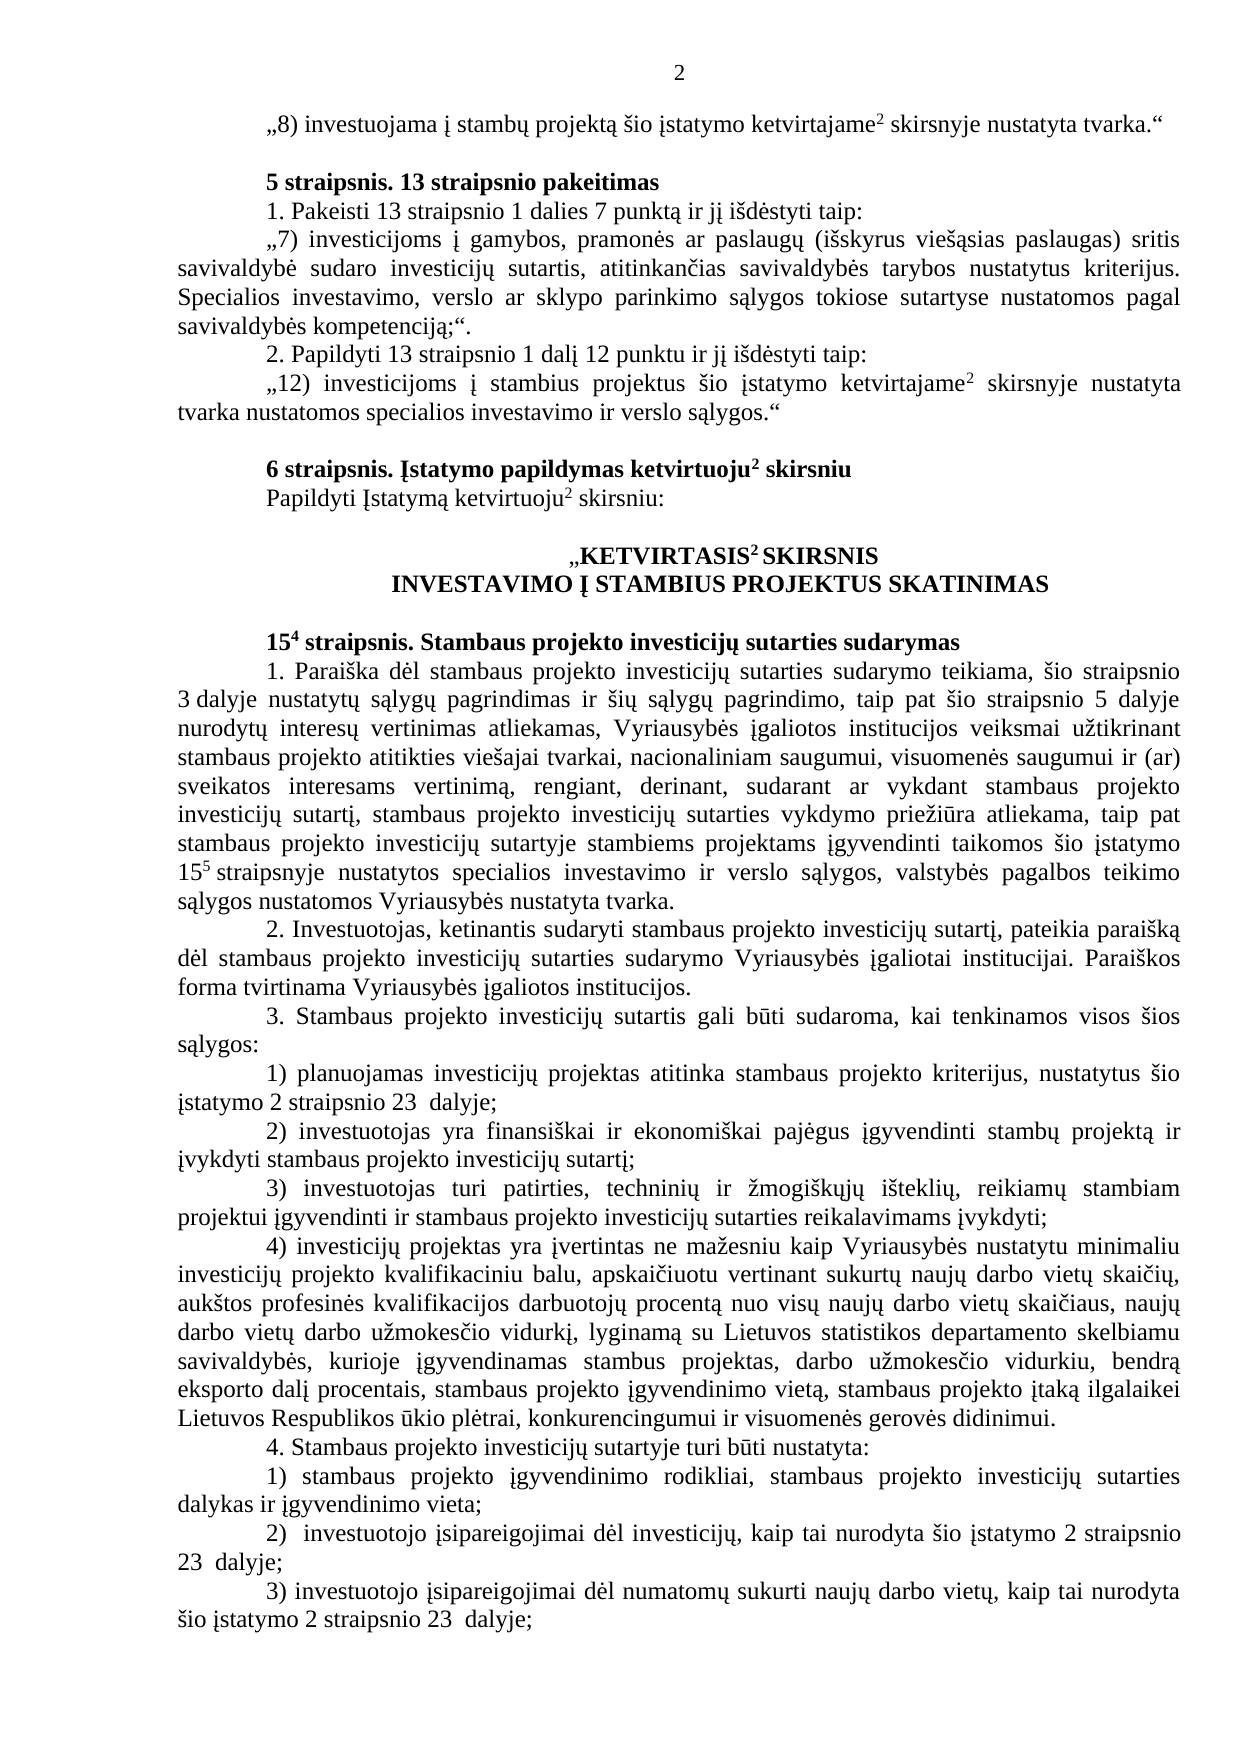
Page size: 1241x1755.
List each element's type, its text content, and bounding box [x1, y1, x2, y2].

text 2) investuotojo įsipareigojimai dėl investicijų, kaip tai nurodyta šio įstatymo 2 straipsnio 23 dalyje; [177, 1518, 1181, 1576]
text 2. Papildyti 13 straipsnio 1 dalį 12 punktu ir jį išdėstyti taip: [177, 339, 1181, 368]
text 3) investuotojo įsipareigojimai dėl numatomų sukurti naujų darbo vietų, kaip tai nurodyta šio įstatymo 2 straipsnio 23 dalyje; [177, 1576, 1181, 1633]
text 1) stambaus projekto įgyvendinimo rodikliai, stambaus projekto investicijų sutarties dalykas ir įgyvendinimo vieta; [177, 1461, 1181, 1518]
text 3) investuotojas turi patirties, techninių ir žmogiškųjų išteklių, reikiamų stambiam projektui įgyvendinti ir stambaus projekto investicijų sutarties reikalavimams įvykdyti; [177, 1173, 1181, 1231]
text 4. Stambaus projekto investicijų sutartyje turi būti nustatyta: [177, 1432, 1181, 1461]
text 4) investicijų projektas yra įvertintas ne mažesniu kaip Vyriausybės nustatytu minimaliu investicijų projekto kvalifikaciniu balu, apskaičiuotu vertinant sukurtų naujų darbo vietų skaičių, aukštos profesinės kvalifikacijos darbuotojų procentą nuo visų naujų darbo vietų skaičiaus, naujų darbo vietų darbo užmokesčio vidurkį, lyginamą su Lietuvos statistikos departamento skelbiamu savivaldybės, kurioje įgyvendinamas stambus projektas, darbo užmokesčio vidurkiu, bendrą eksporto dalį procentais, stambaus projekto įgyvendinimo vietą, stambaus projekto įtaką ilgalaikei Lietuvos Respublikos ūkio plėtrai, konkurencingumui ir visuomenės gerovės didinimui. [177, 1231, 1181, 1432]
text 154 straipsnis. Stambaus projekto investicijų sutarties sudarymas [177, 627, 1181, 656]
text 5 straipsnis. 13 straipsnio pakeitimas [177, 167, 1181, 196]
text Papildyti Įstatymą ketvirtuoju2 skirsniu: [177, 483, 1181, 512]
text 2. Investuotojas, ketinantis sudaryti stambaus projekto investicijų sutartį, pateikia paraišką dėl stambaus projekto investicijų sutarties sudarymo Vyriausybės įgaliotai institucijai. Paraiškos forma tvirtinama Vyriausybės įgaliotos institucijos. [177, 914, 1181, 1001]
text „KETVIRTASIS2 SKIRSNIS [177, 541, 1181, 569]
text 6 straipsnis. Įstatymo papildymas ketvirtuoju2 skirsniu [177, 454, 1181, 483]
text INVESTAVIMO Į STAMBIUS PROJEKTUS SKATINIMAS [177, 569, 1181, 598]
text 2) investuotojas yra finansiškai ir ekonomiškai pajėgus įgyvendinti stambų projektą ir įvykdyti stambaus projekto investicijų sutartį; [177, 1116, 1181, 1173]
text 1. Pakeisti 13 straipsnio 1 dalies 7 punktą ir jį išdėstyti taip: [177, 196, 1181, 224]
text 3. Stambaus projekto investicijų sutartis gali būti sudaroma, kai tenkinamos visos šios sąlygos: [177, 1001, 1181, 1058]
text „12) investicijoms į stambius projektus šio įstatymo ketvirtajame2 skirsnyje nustatyta tvarka nustatomos specialios investavimo ir verslo sąlygos.“ [177, 368, 1181, 426]
text „8) investuojama į stambų projektą šio įstatymo ketvirtajame2 skirsnyje nustatyta tvarka.“ [177, 109, 1181, 138]
text „7) investicijoms į gamybos, pramonės ar paslaugų (išskyrus viešąsias paslaugas) sritis savivaldybė sudaro investicijų sutartis, atitinkančias savivaldybės tarybos nustatytus kriterijus. Specialios investavimo, verslo ar sklypo parinkimo sąlygos tokiose sutartyse nustatomos pagal savivaldybės kompetenciją;“. [177, 224, 1181, 339]
text 1) planuojamas investicijų projektas atitinka stambaus projekto kriterijus, nustatytus šio įstatymo 2 straipsnio 23 dalyje; [177, 1058, 1181, 1116]
text 1. Paraiška dėl stambaus projekto investicijų sutarties sudarymo teikiama, šio straipsnio 3 dalyje nustatytų sąlygų pagrindimas ir šių sąlygų pagrindimo, taip pat šio straipsnio 5 dalyje nurodytų interesų vertinimas atliekamas, Vyriausybės įgaliotos institucijos veiksmai užtikrinant stambaus projekto atitikties viešajai tvarkai, nacionaliniam saugumui, visuomenės saugumui ir (ar) sveikatos interesams vertinimą, rengiant, derinant, sudarant ar vykdant stambaus projekto investicijų sutartį, stambaus projekto investicijų sutarties vykdymo priežiūra atliekama, taip pat stambaus projekto investicijų sutartyje stambiems projektams įgyvendinti taikomos šio įstatymo 155 straipsnyje nustatytos specialios investavimo ir verslo sąlygos, valstybės pagalbos teikimo sąlygos nustatomos Vyriausybės nustatyta tvarka. [177, 656, 1181, 914]
